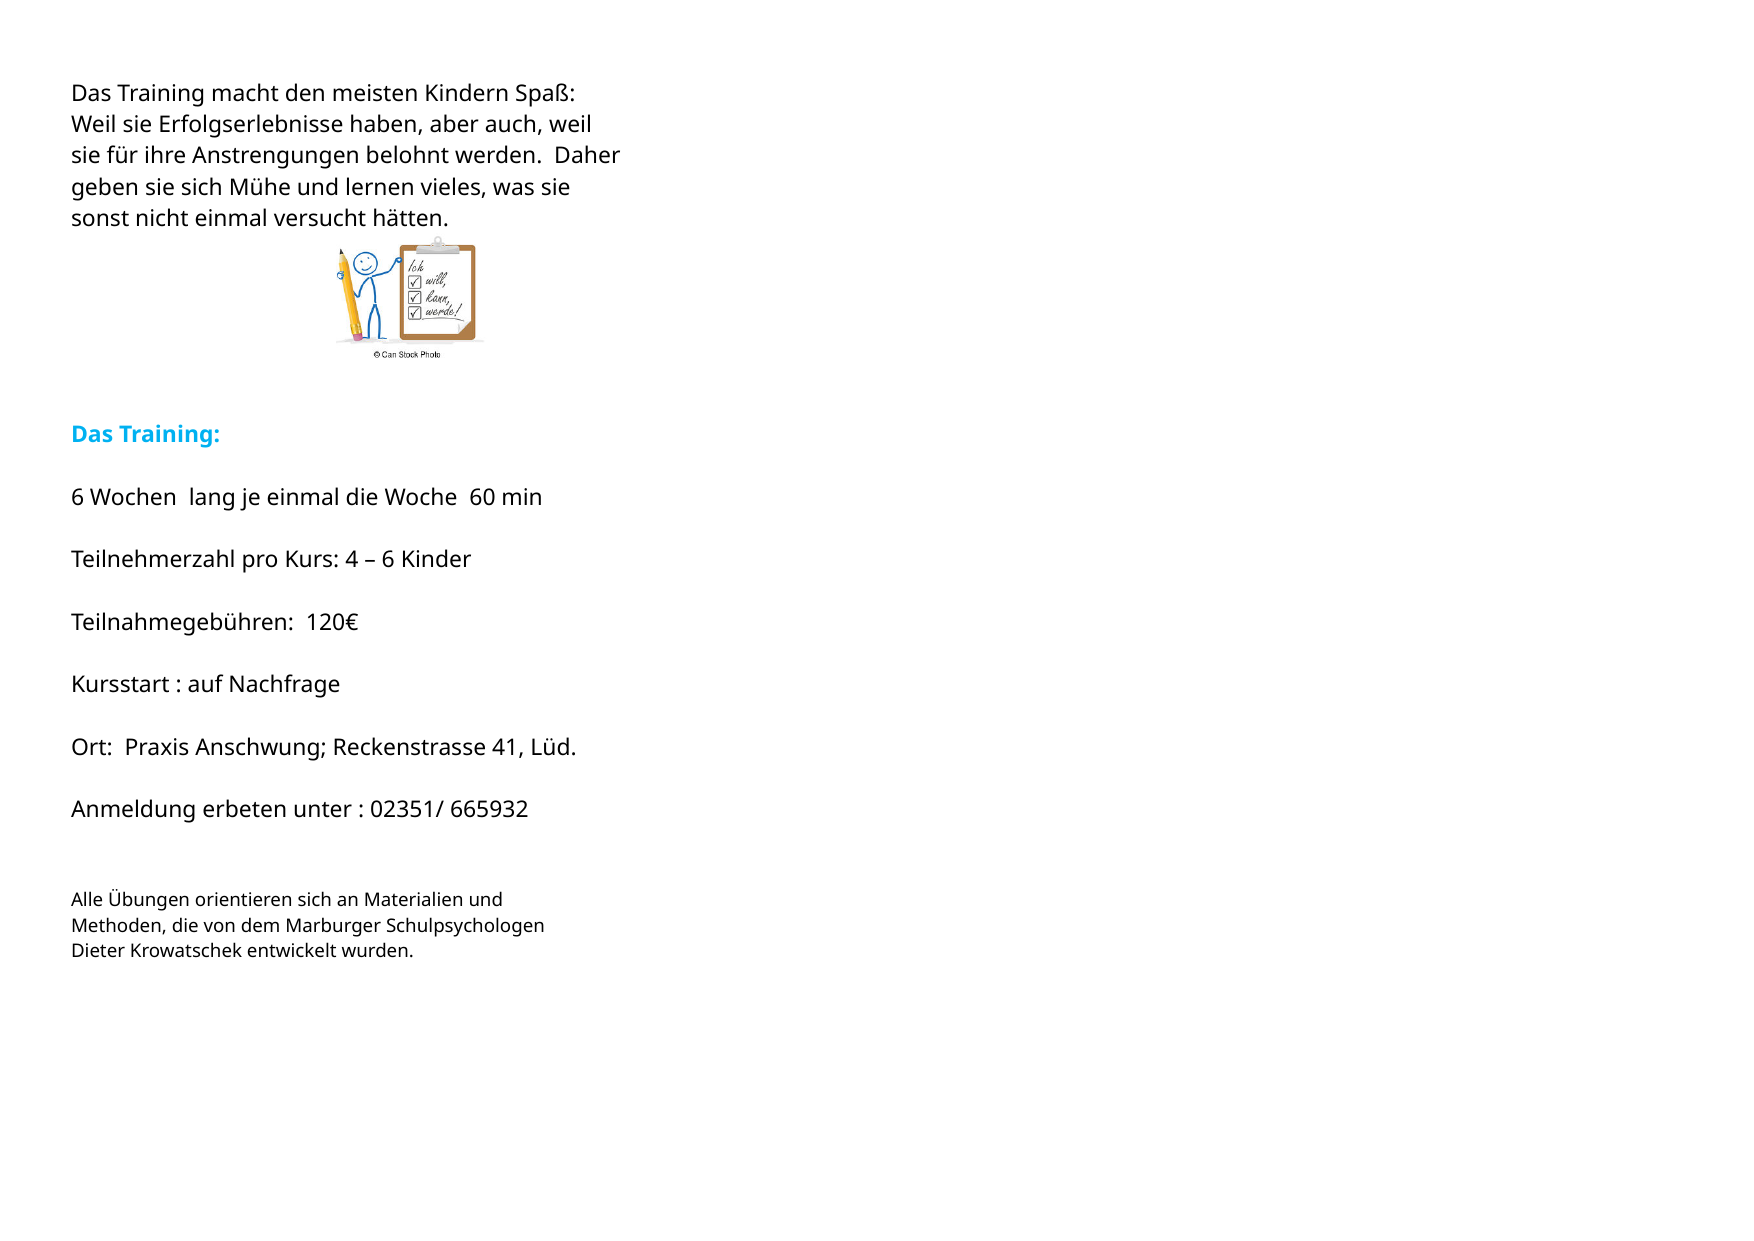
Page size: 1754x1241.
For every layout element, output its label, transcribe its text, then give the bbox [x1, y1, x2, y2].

text Teilnehmerzahl pro Kurs: 4 – 6 Kinder [71, 543, 624, 574]
picture [326, 233, 490, 359]
text Kursstart : auf Nachfrage [71, 668, 624, 699]
text Das Training macht den meisten Kindern Spaß: Weil sie Erfolgserlebnisse haben, aber auch, weil sie für ihre Anstrengungen belohnt werden. Daher geben sie sich Mühe und lernen vieles, was sie sonst nicht einmal versucht hätten. [71, 77, 624, 233]
text Dieter Krowatschek entwickelt wurden. [71, 938, 624, 963]
text Das Training: [71, 418, 624, 449]
text 6 Wochen lang je einmal die Woche 60 min [71, 481, 624, 512]
text Teilnahmegebühren: 120€ [71, 606, 624, 637]
text Methoden, die von dem Marburger Schulpsychologen [71, 912, 624, 938]
text Anmeldung erbeten unter : 02351/ 665932 [71, 793, 624, 824]
text Alle Übungen orientieren sich an Materialien und [71, 887, 624, 912]
text Ort: Praxis Anschwung; Reckenstrasse 41, Lüd. [71, 731, 624, 762]
